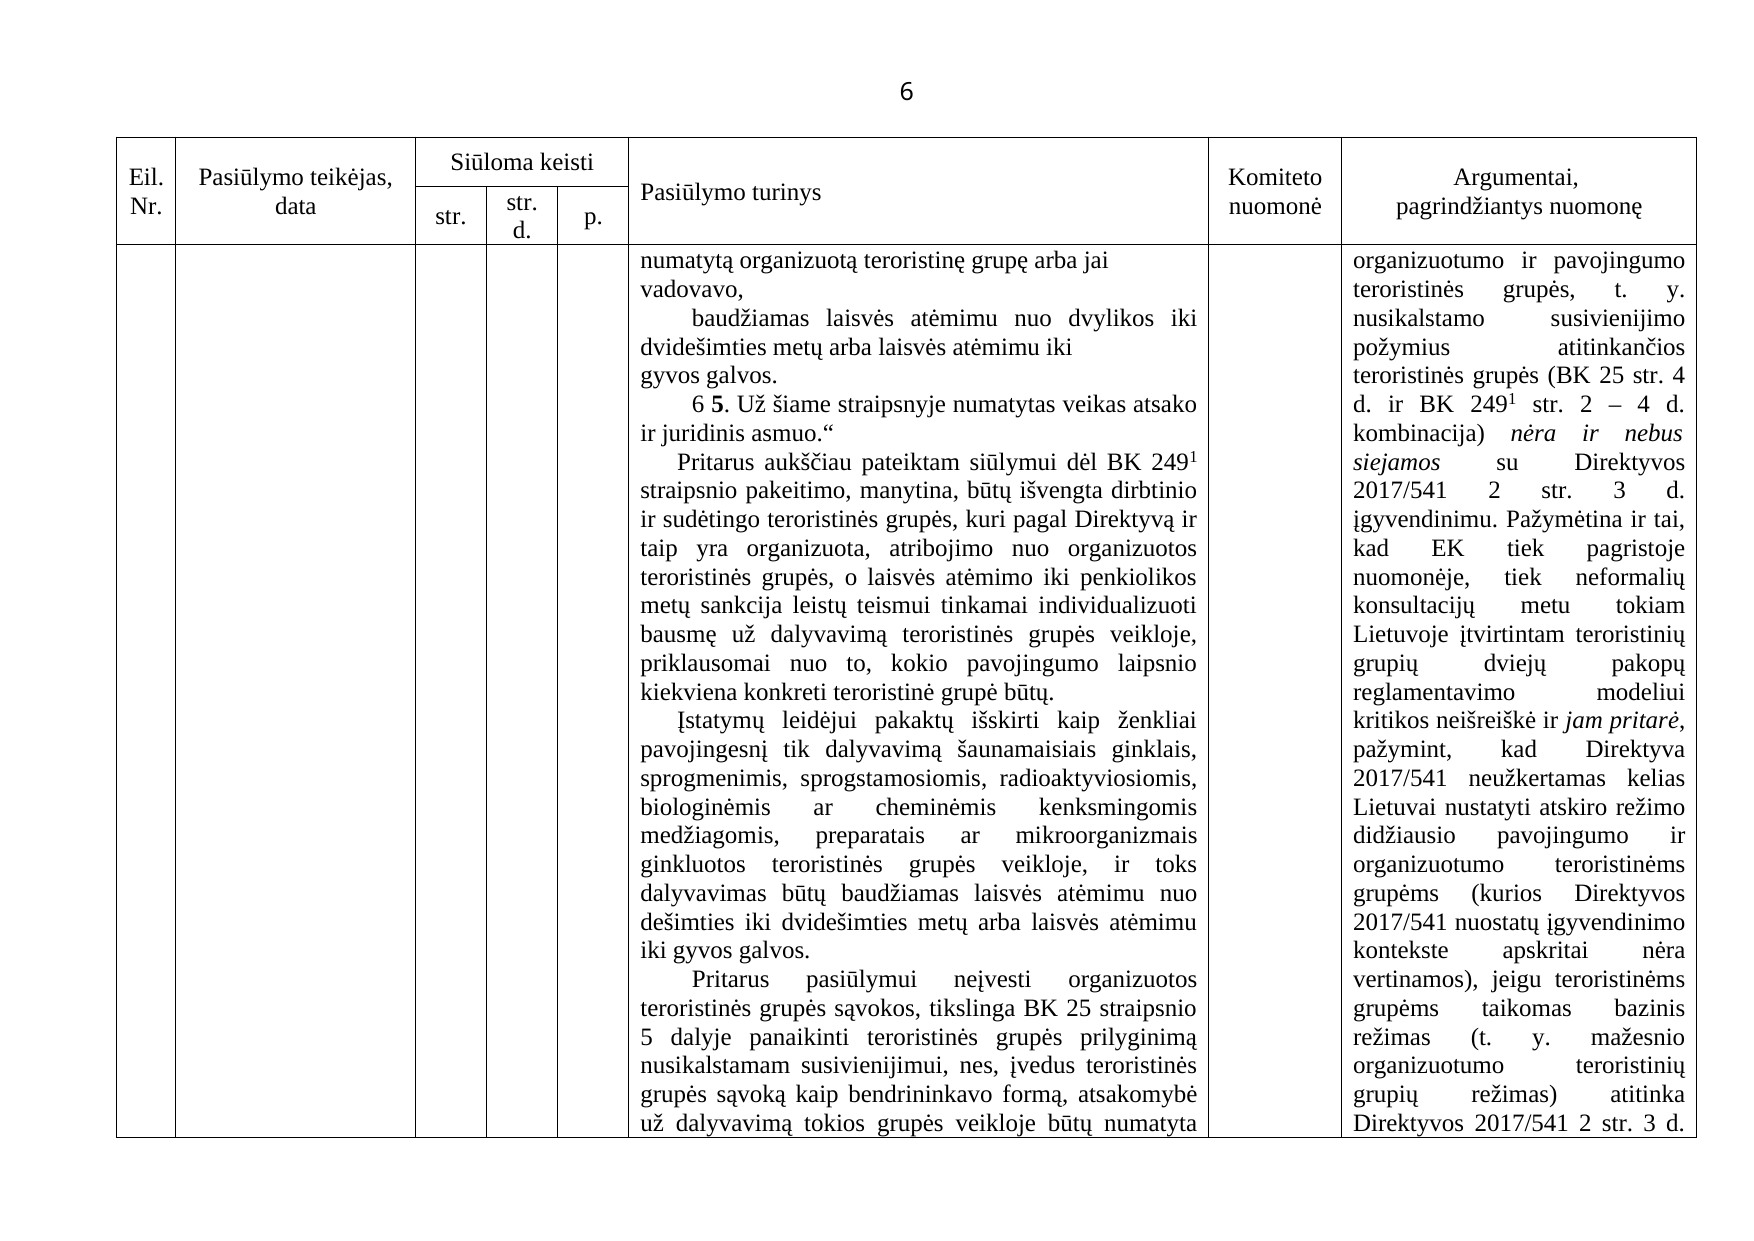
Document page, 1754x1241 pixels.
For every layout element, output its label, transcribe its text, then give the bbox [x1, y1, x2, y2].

table_cell [558, 245, 628, 1137]
table_cell organizuotumo ir pavojingumo teroristinės grupės, t. y. nusikalstamo susivienijimo požymius atitinkančios teroristinės grupės (BK 25 str. 4 d. ir BK 2491 str. 2 – 4 d. kombinacija) nėra ir nebus siejamos su Direktyvos 2017/541 2 str. 3 d. įgyvendinimu. Pažymėtina ir tai, kad EK tiek pagristoje nuomonėje, tiek neformalių konsultacijų metu tokiam Lietuvoje įtvirtintam teroristinių grupių dviejų pakopų reglamentavimo modeliui kritikos neišreiškė ir jam pritarė, pažymint, kad Direktyva 2017/541 neužkertamas kelias Lietuvai nustatyti atskiro režimo didžiausio pavojingumo ir organizuotumo teroristinėms grupėms (kurios Direktyvos 2017/541 nuostatų įgyvendinimo kontekste apskritai nėra vertinamos), jeigu teroristinėms grupėms taikomas bazinis režimas (t. y. mažesnio organizuotumo teroristinių grupių režimas) atitinka Direktyvos 2017/541 2 str. 3 d. [1342, 245, 1696, 1137]
table_cell [416, 245, 486, 1137]
table_cell [176, 245, 415, 1137]
table_cell [1209, 245, 1341, 1137]
table_header Komiteto nuomonė [1209, 138, 1341, 244]
table_header Pasiūlymo teikėjas, data [176, 138, 415, 244]
table_cell [487, 245, 557, 1137]
table_header Pasiūlymo turinys [629, 138, 1208, 244]
table_header Siūloma keisti [416, 138, 628, 186]
table_cell numatytą organizuotą teroristinę grupę arba jai vadovavo, baudžiamas laisvės atėmimu nuo dvylikos iki dvidešimties metų arba laisvės atėmimu iki gyvos galvos. 6 5. Už šiame straipsnyje numatytas veikas atsako ir juridinis asmuo.“ Pritarus aukščiau pateiktam siūlymui dėl BK 2491 straipsnio pakeitimo, manytina, būtų išvengta dirbtinio ir sudėtingo teroristinės grupės, kuri pagal Direktyvą ir taip yra organizuota, atribojimo nuo organizuotos teroristinės grupės, o laisvės atėmimo iki penkiolikos metų sankcija leistų teismui tinkamai individualizuoti bausmę už dalyvavimą teroristinės grupės veikloje, priklausomai nuo to, kokio pavojingumo laipsnio kiekviena konkreti teroristinė grupė būtų. Įstatymų leidėjui pakaktų išskirti kaip ženkliai pavojingesnį tik dalyvavimą šaunamaisiais ginklais, sprogmenimis, sprogstamosiomis, radioaktyviosiomis, biologinėmis ar cheminėmis kenksmingomis medžiagomis, preparatais ar mikroorganizmais ginkluotos teroristinės grupės veikloje, ir toks dalyvavimas būtų baudžiamas laisvės atėmimu nuo dešimties iki dvidešimties metų arba laisvės atėmimu iki gyvos galvos. Pritarus pasiūlymui neįvesti organizuotos teroristinės grupės sąvokos, tikslinga BK 25 straipsnio 5 dalyje panaikinti teroristinės grupės prilyginimą nusikalstamam susivienijimui, nes, įvedus teroristinės grupės sąvoką kaip bendrininkavo formą, atsakomybė už dalyvavimą tokios grupės veikloje būtų numatyta [629, 245, 1208, 1137]
table_header Argumentai, pagrindžiantys nuomonę [1342, 138, 1696, 244]
table_cell [117, 245, 175, 1137]
table_cell str. d. [487, 187, 557, 244]
table_cell str. [416, 187, 486, 244]
table_header Eil. Nr. [117, 138, 175, 244]
table_cell p. [558, 187, 628, 244]
